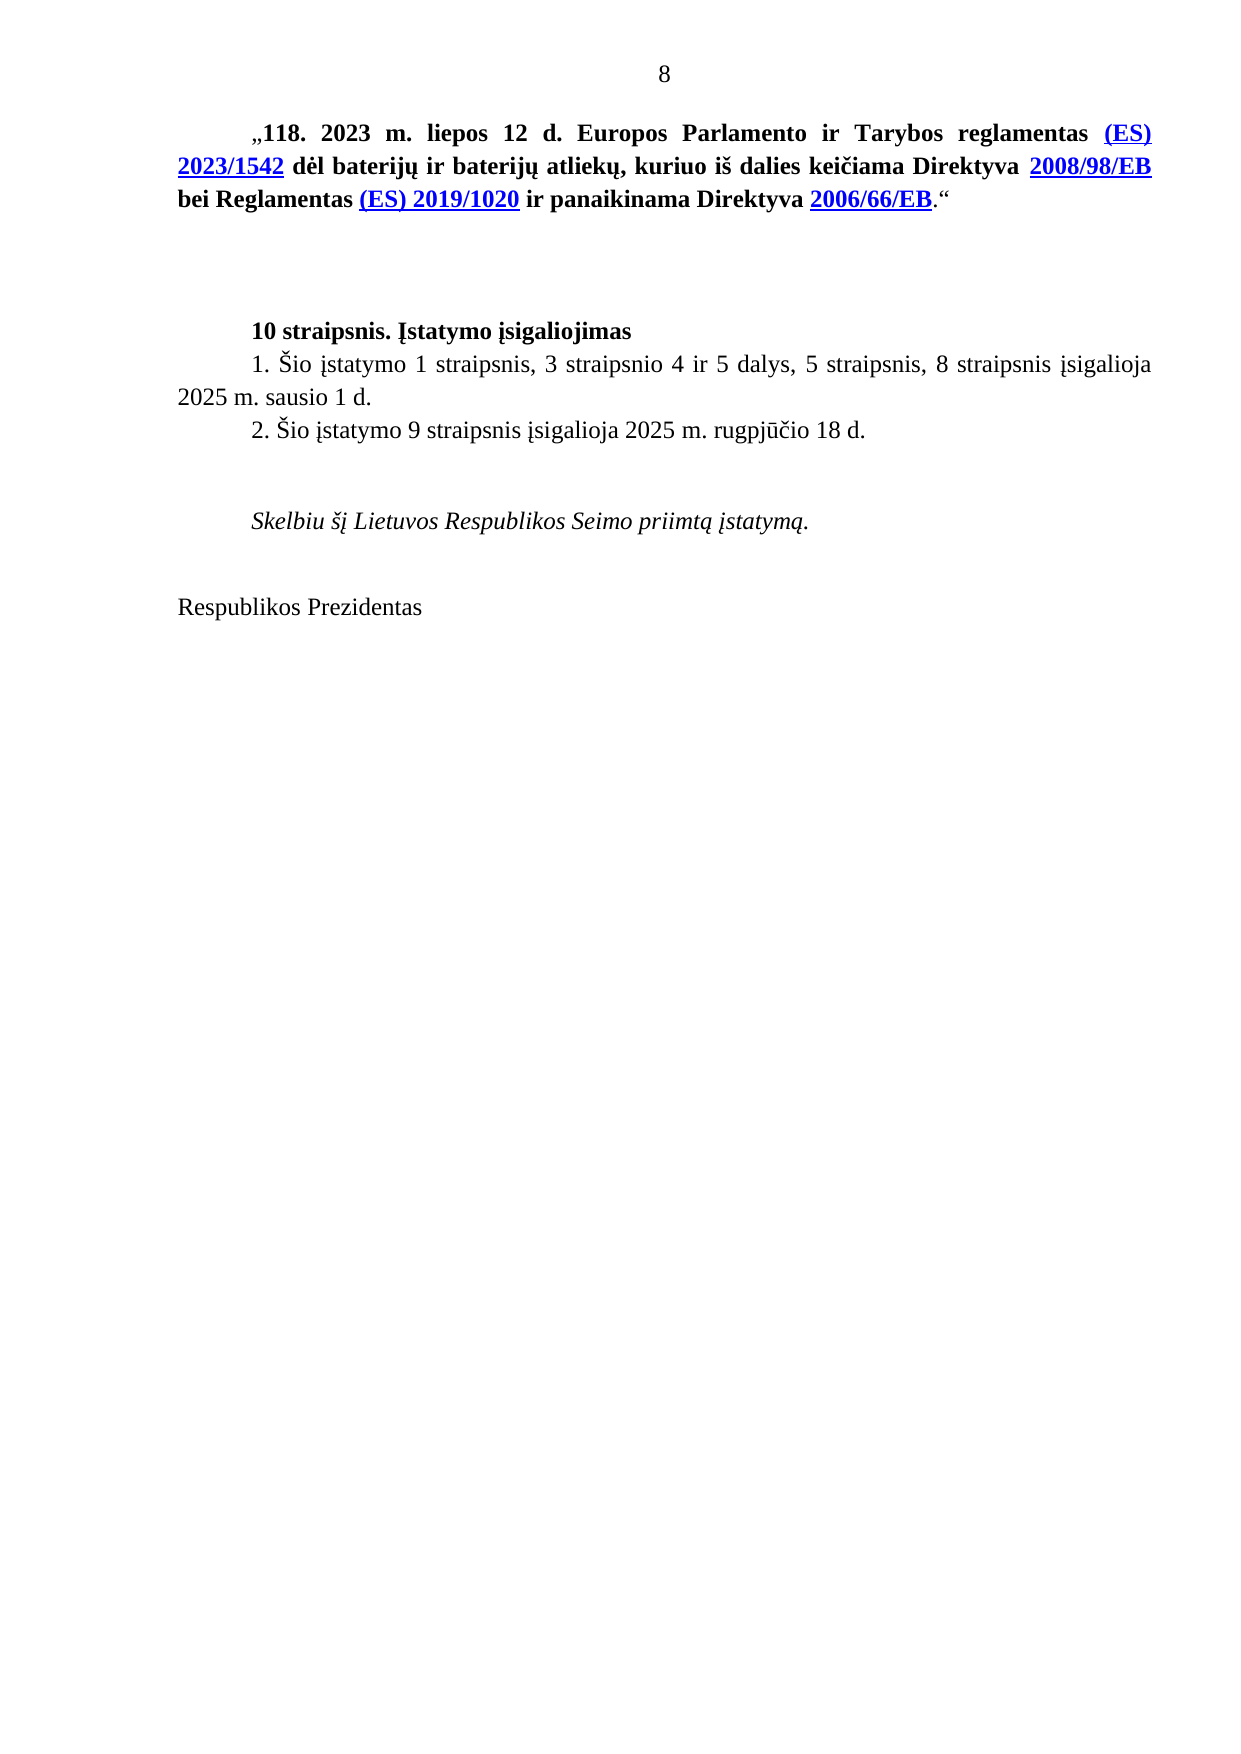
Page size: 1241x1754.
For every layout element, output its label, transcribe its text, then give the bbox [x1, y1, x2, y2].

text Respublikos Prezidentas [177, 592, 1151, 621]
text 2. Šio įstatymo 9 straipsnis įsigalioja 2025 m. rugpjūčio 18 d. [177, 415, 1151, 444]
text 10 straipsnis. Įstatymo įsigaliojimas [177, 316, 1151, 345]
text 1. Šio įstatymo 1 straipsnis, 3 straipsnio 4 ir 5 dalys, 5 straipsnis, 8 straipsnis įsigalioja 2025 m. sausio 1 d. [177, 349, 1151, 411]
text „118. 2023 m. liepos 12 d. Europos Parlamento ir Tarybos reglamentas (ES) 2023/1542 dėl baterijų ir baterijų atliekų, kuriuo iš dalies keičiama Direktyva 2008/98/EB bei Reglamentas (ES) 2019/1020 ir panaikinama Direktyva 2006/66/EB.“ [177, 118, 1151, 213]
text Skelbiu šį Lietuvos Respublikos Seimo priimtą įstatymą. [177, 506, 1151, 534]
